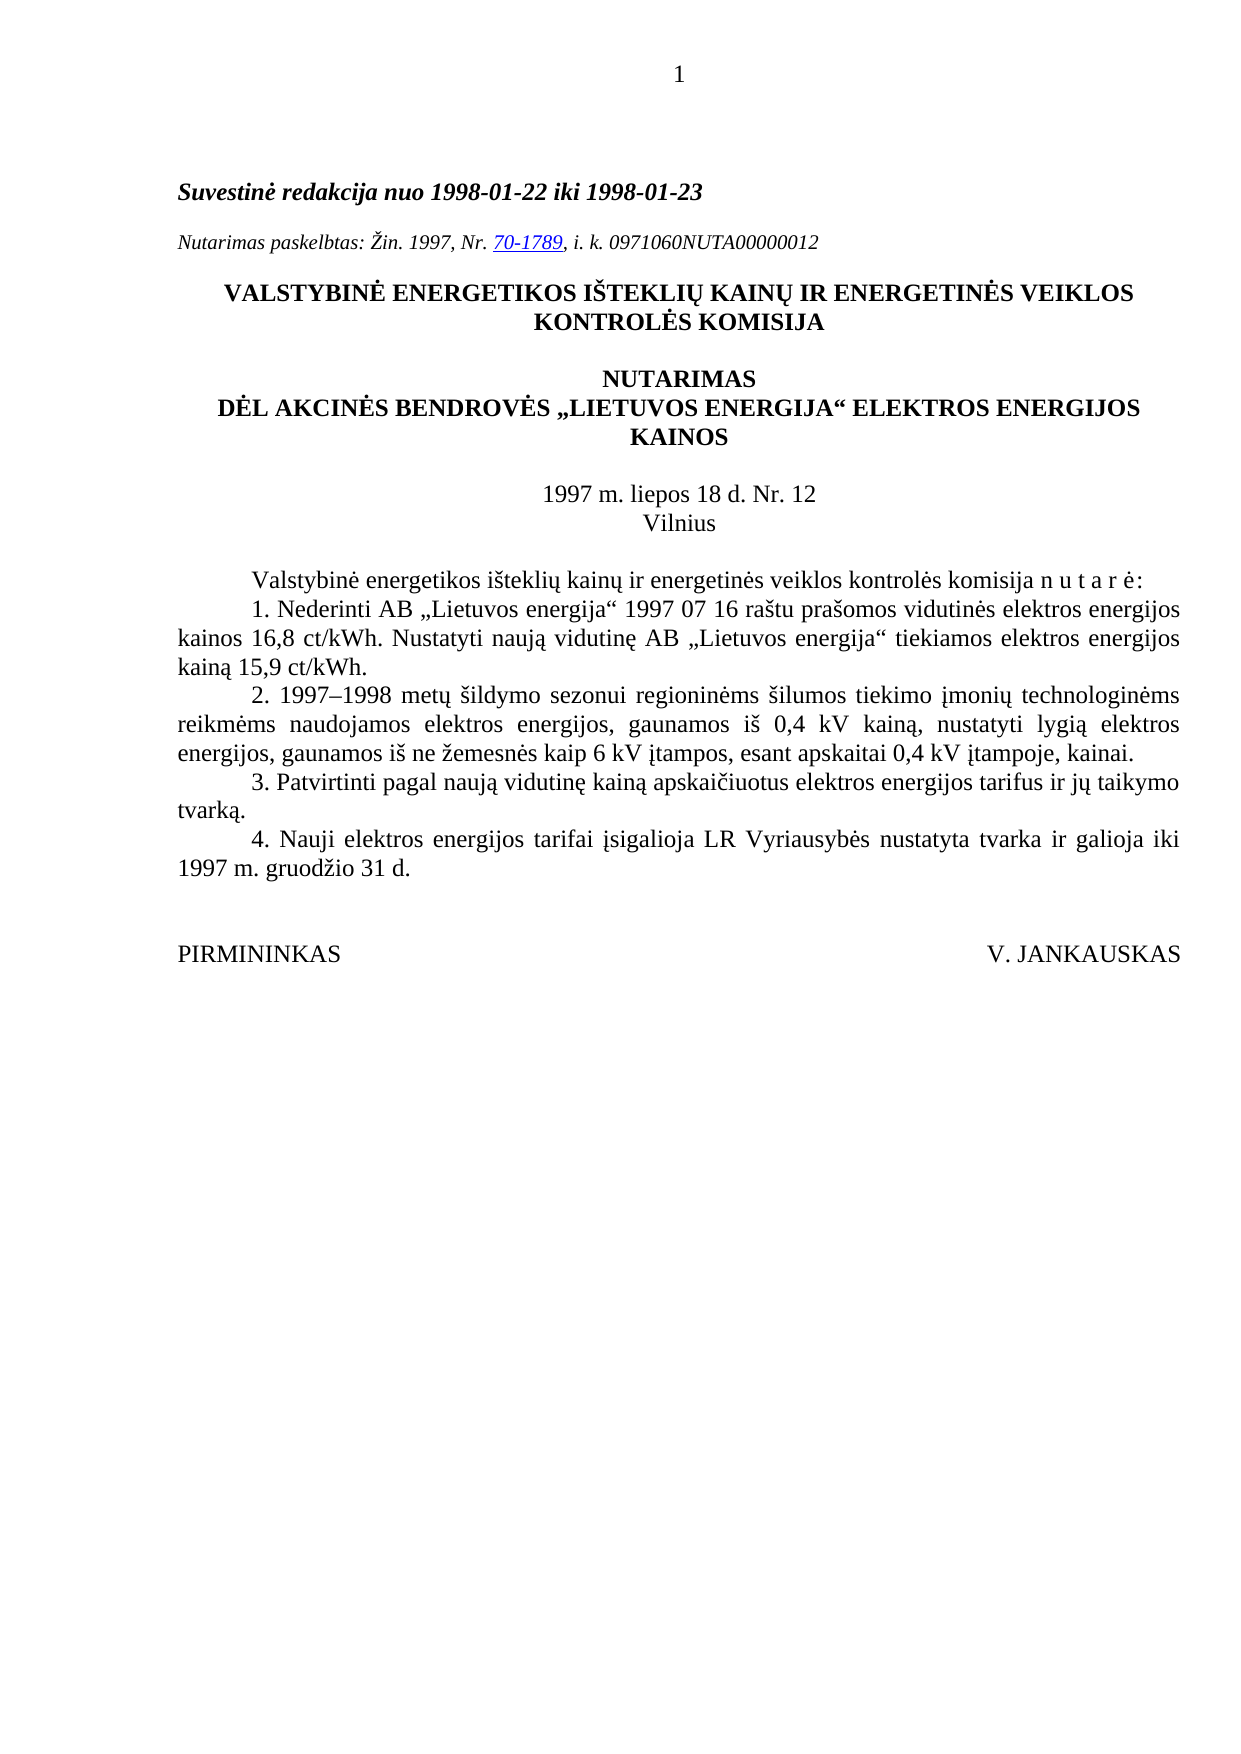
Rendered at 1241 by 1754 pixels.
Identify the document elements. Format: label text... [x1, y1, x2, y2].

text 1997 m. liepos 18 d. Nr. 12 [177, 479, 1181, 508]
text 2. 1997–1998 metų šildymo sezonui regioninėms šilumos tiekimo įmonių technologinėms reikmėms naudojamos elektros energijos, gaunamos iš 0,4 kV kainą, nustatyti lygią elektros energijos, gaunamos iš ne žemesnės kaip 6 kV įtampos, esant apskaitai 0,4 kV įtampoje, kainai. [177, 681, 1181, 767]
text NUTARIMAS [177, 364, 1181, 393]
text 1. Nederinti AB „Lietuvos energija“ 1997 07 16 raštu prašomos vidutinės elektros energijos kainos 16,8 ct/kWh. Nustatyti naują vidutinę AB „Lietuvos energija“ tiekiamos elektros energijos kainą 15,9 ct/kWh. [177, 594, 1181, 681]
text PIRMININKAS V. JANKAUSKAS [177, 939, 1181, 968]
text Nutarimas paskelbtas: Žin. 1997, Nr. 70-1789, i. k. 0971060NUTA00000012 [177, 230, 1181, 254]
text DĖL AKCINĖS BENDROVĖS „LIETUVOS ENERGIJA“ ELEKTROS ENERGIJOS KAINOS [177, 393, 1181, 451]
text 4. Nauji elektros energijos tarifai įsigalioja LR Vyriausybės nustatyta tvarka ir galioja iki 1997 m. gruodžio 31 d. [177, 824, 1181, 882]
text 3. Patvirtinti pagal naują vidutinę kainą apskaičiuotus elektros energijos tarifus ir jų taikymo tvarką. [177, 767, 1181, 824]
text Suvestinė redakcija nuo 1998-01-22 iki 1998-01-23 [177, 177, 1181, 206]
text Vilnius [177, 508, 1181, 537]
text Valstybinė energetikos išteklių kainų ir energetinės veiklos kontrolės komisija nutarė: [177, 566, 1181, 594]
text VALSTYBINĖ ENERGETIKOS IŠTEKLIŲ KAINŲ IR ENERGETINĖS VEIKLOS KONTROLĖS KOMISIJA [177, 278, 1181, 336]
